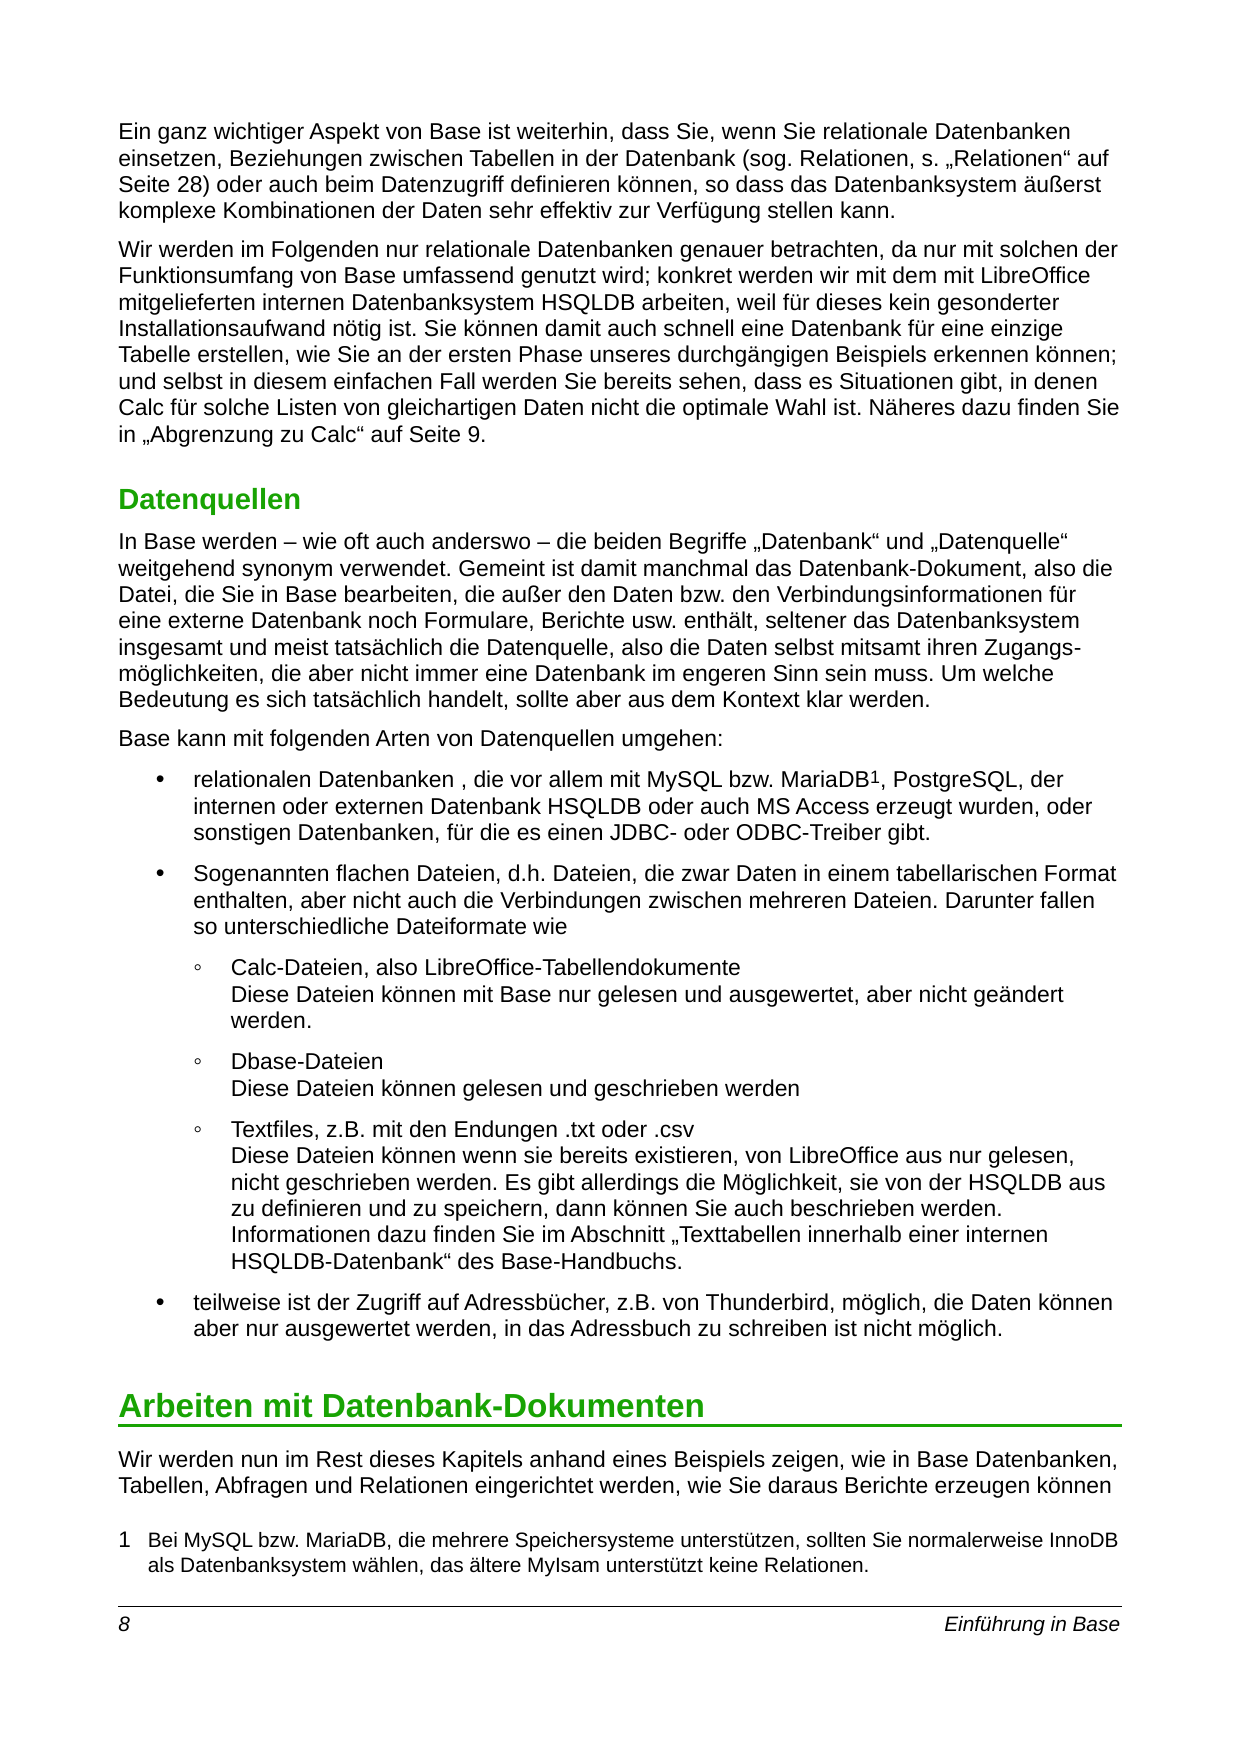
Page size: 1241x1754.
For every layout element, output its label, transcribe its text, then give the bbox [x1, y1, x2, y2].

subtitle Datenquellen [118, 482, 1122, 516]
text Wir werden nun im Rest dieses Kapitels anhand eines Beispiels zeigen, wie in Base Datenbanken, Tabellen, Abfragen und Relationen eingerichtet werden, wie Sie daraus Berichte erzeugen können [118, 1446, 1122, 1498]
subtitle Arbeiten mit Datenbank-Dokumenten [118, 1386, 1122, 1424]
list Bei MySQL bzw. MariaDB, die mehrere Speichersysteme unterstützen, sollten Sie normalerweise InnoDB als Datenbanksystem wählen, das ältere MyIsam unterstützt keine Relationen. [118, 1527, 1122, 1576]
text Base kann mit folgenden Arten von Datenquellen umgehen: [118, 725, 1122, 752]
text Wir werden im Folgenden nur relationale Datenbanken genauer betrachten, da nur mit solchen der Funktionsumfang von Base umfassend genutzt wird; konkret werden wir mit dem mit LibreOffice mitgelieferten internen Datenbanksystem HSQLDB arbeiten, weil für dieses kein gesonderter Installationsaufwand nötig ist. Sie können damit auch schnell eine Datenbank für eine einzige Tabelle erstellen, wie Sie an der ersten Phase unseres durchgängigen Beispiels erkennen können; und selbst in diesem einfachen Fall werden Sie bereits sehen, dass es Situationen gibt, in denen Calc für solche Listen von gleichartigen Daten nicht die optimale Wahl ist. Näheres dazu finden Sie in „Abgrenzung zu Calc“ auf Seite 9. [118, 236, 1122, 447]
list Textfiles, z.B. mit den Endungen .txt oder .csv Diese Dateien können wenn sie bereits existieren, von LibreOffice aus nur gelesen, nicht geschrieben werden. Es gibt allerdings die Möglichkeit, sie von der HSQLDB aus zu definieren und zu speichern, dann können Sie auch beschrieben werden. Informationen dazu finden Sie im Abschnitt „Texttabellen innerhalb einer internen HSQLDB-Datenbank“ des Base-Handbuchs. [193, 1114, 1122, 1274]
list Dbase-Dateien Diese Dateien können gelesen und geschrieben werden [193, 1046, 1122, 1101]
text In Base werden – wie oft auch anderswo – die beiden Begriffe „Datenbank“ und „Datenquelle“ weitgehend synonym verwendet. Gemeint ist damit manchmal das Datenbank-Dokument, also die Datei, die Sie in Base bearbeiten, die außer den Daten bzw. den Verbindungsinformationen für eine externe Datenbank noch Formulare, Berichte usw. enthält, seltener das Datenbanksystem insgesamt und meist tatsächlich die Datenquelle, also die Daten selbst mitsamt ihren Zugangs­möglichkeiten, die aber nicht immer eine Datenbank im engeren Sinn sein muss. Um welche Bedeutung es sich tatsächlich handelt, sollte aber aus dem Kontext klar werden. [118, 528, 1122, 713]
list relationalen Datenbanken , die vor allem mit MySQL bzw. MariaDB, PostgreSQL, der internen oder externen Datenbank HSQLDB oder auch MS Access erzeugt wurden, oder sonstigen Datenbanken, für die es einen JDBC- oder ODBC-Treiber gibt. [156, 764, 1122, 846]
text Ein ganz wichtiger Aspekt von Base ist weiterhin, dass Sie, wenn Sie relationale Datenbanken einsetzen, Beziehungen zwischen Tabellen in der Datenbank (sog. Relationen, s. „Relationen“ auf Seite 28) oder auch beim Datenzugriff definieren können, so dass das Datenbanksystem äußerst komplexe Kombinationen der Daten sehr effektiv zur Verfügung stellen kann. [118, 118, 1122, 223]
list Calc-Dateien, also LibreOffice-Tabellendokumente Diese Dateien können mit Base nur gelesen und ausgewertet, aber nicht geändert werden. [193, 952, 1122, 1033]
list Sogenannten flachen Dateien, d.h. Dateien, die zwar Daten in einem tabellarischen Format enthalten, aber nicht auch die Verbindungen zwischen mehreren Dateien. Darunter fallen so unterschiedliche Dateiformate wie [156, 858, 1122, 939]
list teilweise ist der Zugriff auf Adressbücher, z.B. von Thunderbird, möglich, die Daten können aber nur ausgewertet werden, in das Adressbuch zu schreiben ist nicht möglich. [156, 1287, 1122, 1342]
